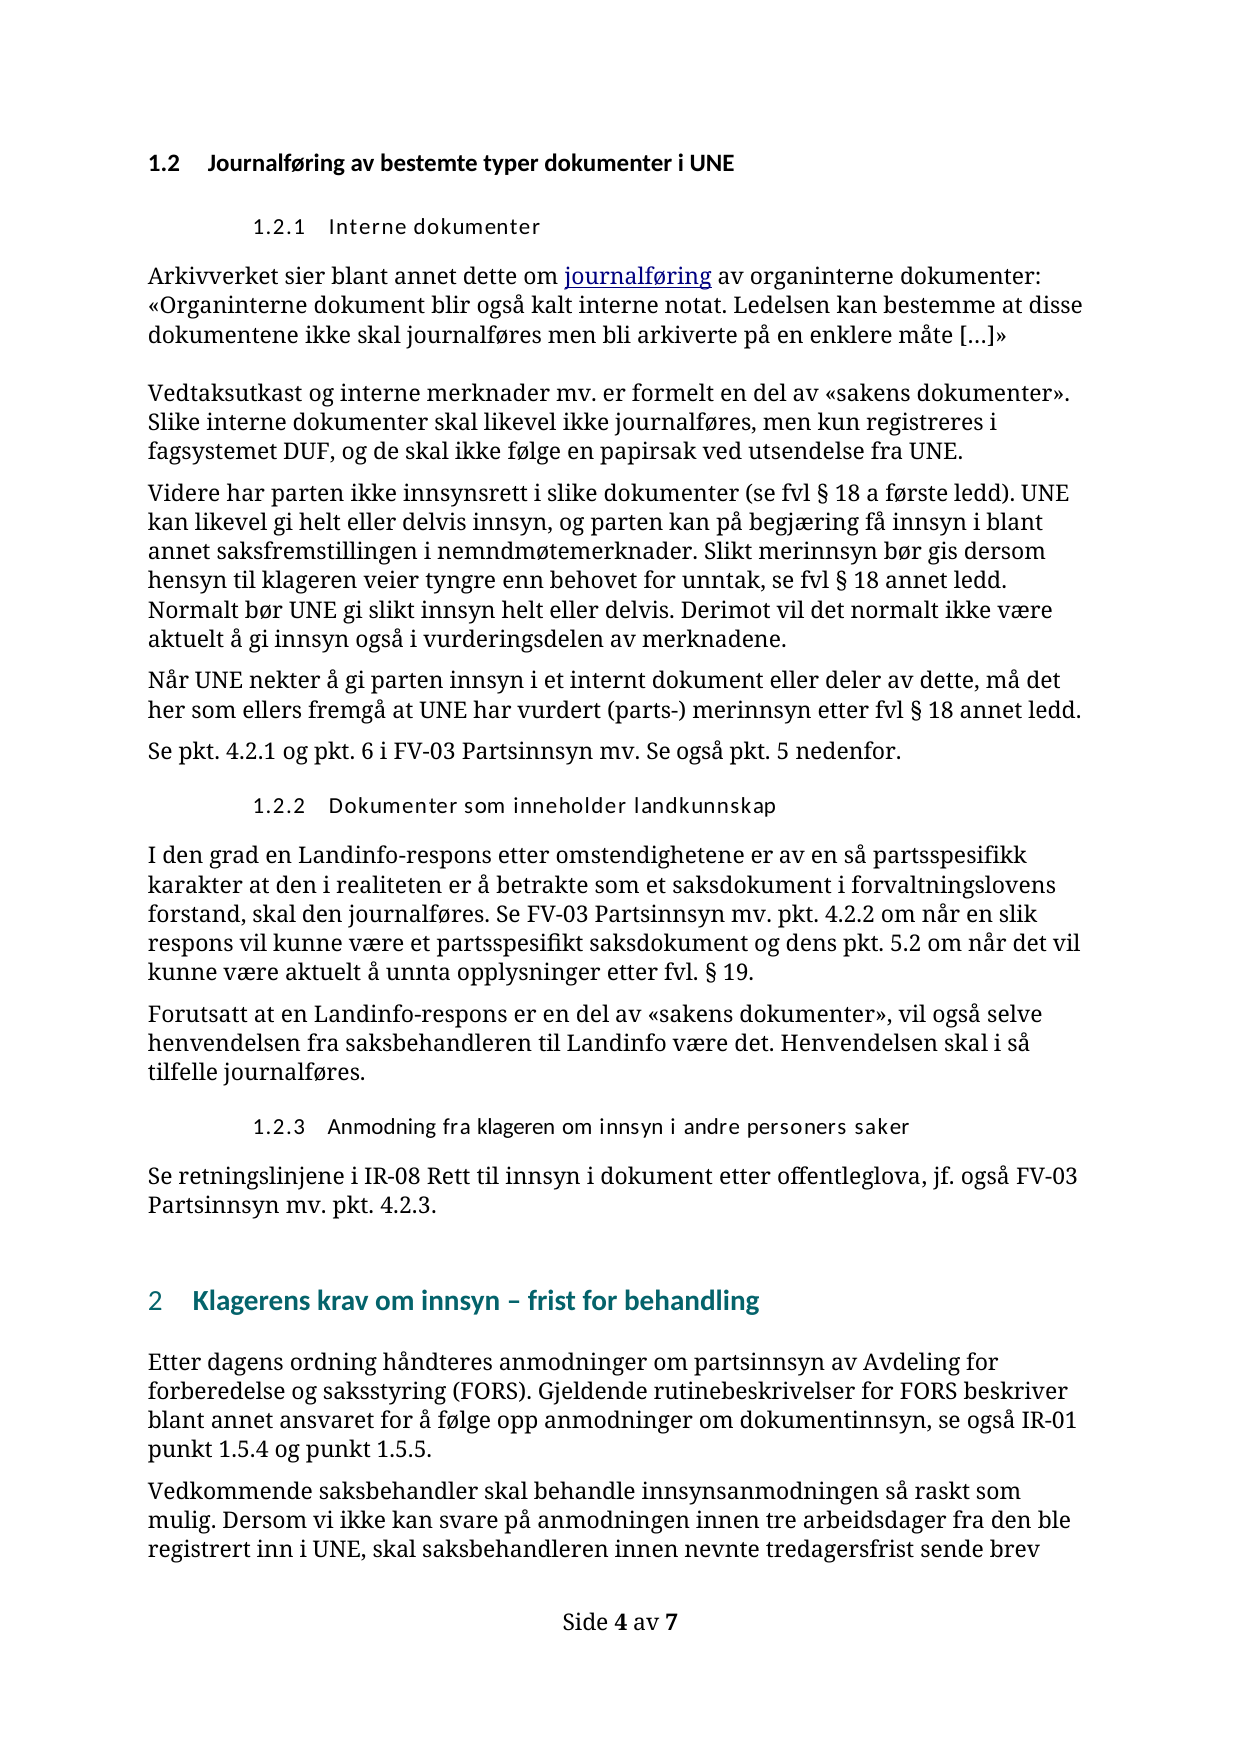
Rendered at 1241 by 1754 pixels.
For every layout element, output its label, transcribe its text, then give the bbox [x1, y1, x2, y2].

text Videre har parten ikke innsynsrett i slike dokumenter (se fvl § 18 a første ledd). UNE kan likevel gi helt eller delvis innsyn, og parten kan på begjæring få innsyn i blant annet saksfremstillingen i nemndmøtemerknader. Slikt merinnsyn bør gis dersom hensyn til klageren veier tyngre enn behovet for unntak, se fvl § 18 annet ledd. Normalt bør UNE gi slikt innsyn helt eller delvis. Derimot vil det normalt ikke være aktuelt å gi innsyn også i vurderingsdelen av merknadene. [148, 478, 1093, 653]
text Arkivverket sier blant annet dette om journalføring av organinterne dokumenter: «Organinterne dokument blir også kalt interne notat. Ledelsen kan bestemme at disse dokumentene ikke skal journalføres men bli arkiverte på en enklere måte […]» Vedtaksutkast og interne merknader mv. er formelt en del av «sakens dokumenter». Slike interne dokumenter skal likevel ikke journalføres, men kun registreres i fagsystemet DUF, og de skal ikke følge en papirsak ved utsendelse fra UNE. [148, 261, 1093, 466]
text Se pkt. 4.2.1 og pkt. 6 i FV-03 Partsinnsyn mv. Se også pkt. 5 nedenfor. [148, 736, 1093, 766]
text I den grad en Landinfo-respons etter omstendighetene er av en så partsspesifikk karakter at den i realiteten er å betrakte som et saksdokument i forvaltningslovens forstand, skal den journalføres. Se FV-03 Partsinnsyn mv. pkt. 4.2.2 om når en slik respons vil kunne være et partsspesifikt saksdokument og dens pkt. 5.2 om når det vil kunne være aktuelt å unnta opplysninger etter fvl. § 19. [148, 841, 1093, 986]
subtitle Journalføring av bestemte typer dokumenter i UNE [148, 148, 1093, 178]
subtitle Interne dokumenter [252, 211, 1093, 241]
text Når UNE nekter å gi parten innsyn i et internt dokument eller deler av dette, må det her som ellers fremgå at UNE har vurdert (parts-) merinnsyn etter fvl § 18 annet ledd. [148, 666, 1093, 724]
subtitle Dokumenter som inneholder landkunnskap [252, 791, 1093, 820]
subtitle Klagerens krav om innsyn – frist for behandling [148, 1282, 1093, 1318]
text Etter dagens ordning håndteres anmodninger om partsinnsyn av Avdeling for forberedelse og saksstyring (FORS). Gjeldende rutinebeskrivelser for FORS beskriver blant annet ansvaret for å følge opp anmodninger om dokumentinnsyn, se også IR-01 punkt 1.5.4 og punkt 1.5.5. [148, 1318, 1093, 1464]
subtitle Anmodning fra klageren om innsyn i andre personers saker [252, 1111, 1093, 1141]
text Se retningslinjene i IR-08 Rett til innsyn i dokument etter offentleglova, jf. også FV-03 Partsinnsyn mv. pkt. 4.2.3. [148, 1161, 1093, 1220]
text Vedkommende saksbehandler skal behandle innsynsanmodningen så raskt som mulig. Dersom vi ikke kan svare på anmodningen innen tre arbeidsdager fra den ble registrert inn i UNE, skal saksbehandleren innen nevnte tredagersfrist sende brev [148, 1476, 1093, 1564]
text Forutsatt at en Landinfo-respons er en del av «sakens dokumenter», vil også selve henvendelsen fra saksbehandleren til Landinfo være det. Henvendelsen skal i så tilfelle journalføres. [148, 999, 1093, 1086]
